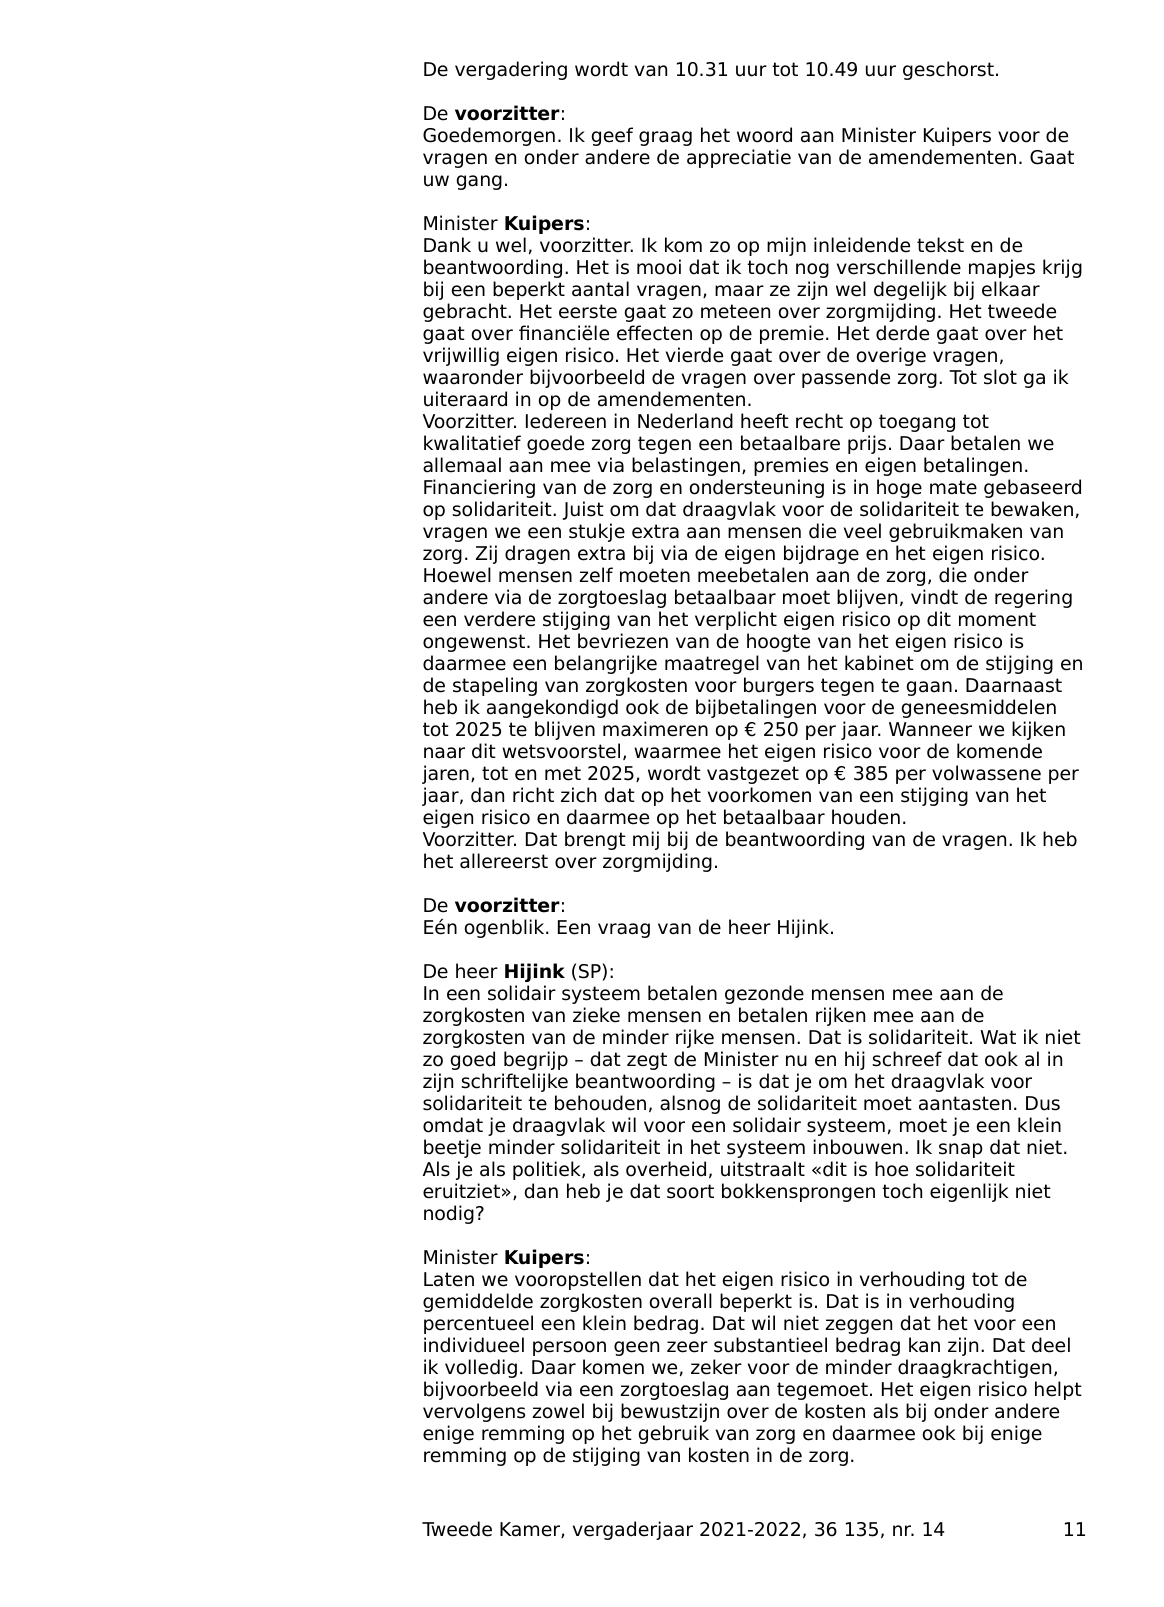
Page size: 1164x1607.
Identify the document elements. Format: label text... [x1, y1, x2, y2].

text De vergadering wordt van 10.31 uur tot 10.49 uur geschorst. [422, 59, 1087, 81]
text Laten we vooropstellen dat het eigen risico in verhouding tot de gemiddelde zorgkosten overall beperkt is. Dat is in verhouding percentueel een klein bedrag. Dat wil niet zeggen dat het voor een individueel persoon geen zeer substantieel bedrag kan zijn. Dat deel ik volledig. Daar komen we, zeker voor de minder draagkrachtigen, bijvoorbeeld via een zorgtoeslag aan tegemoet. Het eigen risico helpt vervolgens zowel bij bewustzijn over de kosten als bij onder andere enige remming op het gebruik van zorg en daarmee ook bij enige remming op de stijging van kosten in de zorg. [422, 1269, 1087, 1467]
text Dank u wel, voorzitter. Ik kom zo op mijn inleidende tekst en de beantwoording. Het is mooi dat ik toch nog verschillende mapjes krijg bij een beperkt aantal vragen, maar ze zijn wel degelijk bij elkaar gebracht. Het eerste gaat zo meteen over zorgmijding. Het tweede gaat over financiële effecten op de premie. Het derde gaat over het vrijwillig eigen risico. Het vierde gaat over de overige vragen, waaronder bijvoorbeeld de vragen over passende zorg. Tot slot ga ik uiteraard in op de amendementen. [422, 235, 1087, 411]
text Minister Kuipers: [422, 213, 1087, 235]
text De voorzitter: [422, 895, 1087, 917]
text Voorzitter. Iedereen in Nederland heeft recht op toegang tot kwalitatief goede zorg tegen een betaalbare prijs. Daar betalen we allemaal aan mee via belastingen, premies en eigen betalingen. Financiering van de zorg en ondersteuning is in hoge mate gebaseerd op solidariteit. Juist om dat draagvlak voor de solidariteit te bewaken, vragen we een stukje extra aan mensen die veel gebruikmaken van zorg. Zij dragen extra bij via de eigen bijdrage en het eigen risico. Hoewel mensen zelf moeten meebetalen aan de zorg, die onder andere via de zorgtoeslag betaalbaar moet blijven, vindt de regering een verdere stijging van het verplicht eigen risico op dit moment ongewenst. Het bevriezen van de hoogte van het eigen risico is daarmee een belangrijke maatregel van het kabinet om de stijging en de stapeling van zorgkosten voor burgers tegen te gaan. Daarnaast heb ik aangekondigd ook de bijbetalingen voor de geneesmiddelen tot 2025 te blijven maximeren op € 250 per jaar. Wanneer we kijken naar dit wetsvoorstel, waarmee het eigen risico voor de komende jaren, tot en met 2025, wordt vastgezet op € 385 per volwassene per jaar, dan richt zich dat op het voorkomen van een stijging van het eigen risico en daarmee op het betaalbaar houden. [422, 411, 1087, 829]
text De voorzitter: [422, 103, 1087, 125]
text De heer Hijink (SP): [422, 961, 1087, 983]
text Voorzitter. Dat brengt mij bij de beantwoording van de vragen. Ik heb het allereerst over zorgmijding. [422, 829, 1087, 873]
text Eén ogenblik. Een vraag van de heer Hijink. [422, 917, 1087, 939]
text In een solidair systeem betalen gezonde mensen mee aan de zorgkosten van zieke mensen en betalen rijken mee aan de zorgkosten van de minder rijke mensen. Dat is solidariteit. Wat ik niet zo goed begrijp – dat zegt de Minister nu en hij schreef dat ook al in zijn schriftelijke beantwoording – is dat je om het draagvlak voor solidariteit te behouden, alsnog de solidariteit moet aantasten. Dus omdat je draagvlak wil voor een solidair systeem, moet je een klein beetje minder solidariteit in het systeem inbouwen. Ik snap dat niet. Als je als politiek, als overheid, uitstraalt «dit is hoe solidariteit eruitziet», dan heb je dat soort bokkensprongen toch eigenlijk niet nodig? [422, 983, 1087, 1225]
text Minister Kuipers: [422, 1247, 1087, 1269]
text Goedemorgen. Ik geef graag het woord aan Minister Kuipers voor de vragen en onder andere de appreciatie van de amendementen. Gaat uw gang. [422, 125, 1087, 191]
